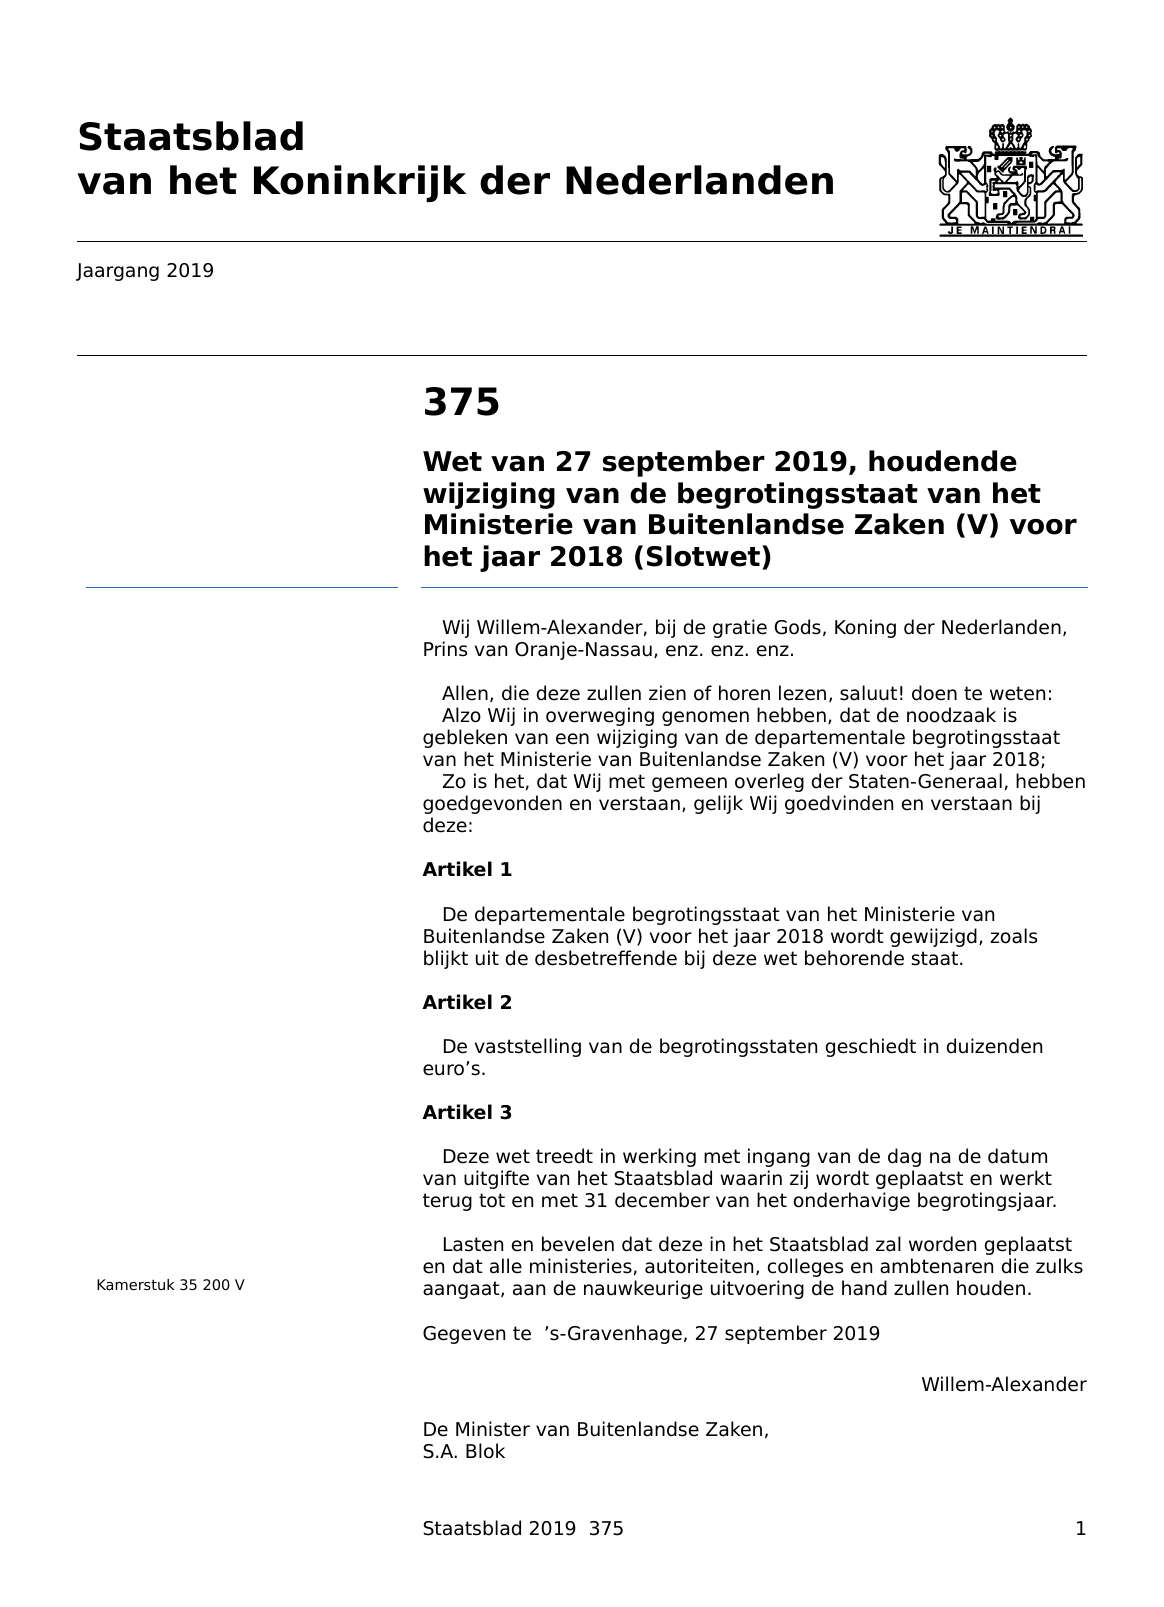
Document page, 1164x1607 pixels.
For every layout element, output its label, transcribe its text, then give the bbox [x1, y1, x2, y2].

text Wij Willem-Alexander, bij de gratie Gods, Koning der Nederlanden, Prins van Oranje-Nassau, enz. enz. enz. [422, 617, 1087, 661]
table_header Staatsblad van het Koninkrijk der Nederlanden [77, 100, 886, 241]
text Allen, die deze zullen zien of horen lezen, saluut! doen te weten: [422, 683, 1087, 705]
subtitle Artikel 2 [422, 992, 1087, 1014]
text Willem-Alexander [422, 1374, 1087, 1396]
text De Minister van Buitenlandse Zaken, S.A. Blok [422, 1418, 1087, 1462]
text Kamerstuk 35 200 V [77, 1277, 396, 1294]
text De departementale begrotingsstaat van het Ministerie van Buitenlandse Zaken (V) voor het jaar 2018 wordt gewijzigd, zoals blijkt uit de desbetreffende bij deze wet behorende staat. [422, 903, 1087, 969]
text Zo is het, dat Wij met gemeen overleg der Staten-Generaal, hebben goedgevonden en verstaan, gelijk Wij goedvinden en verstaan bij deze: [422, 771, 1087, 837]
text Deze wet treedt in werking met ingang van de dag na de datum van uitgifte van het Staatsblad waarin zij wordt geplaatst en werkt terug tot en met 31 december van het onderhavige begrotingsjaar. [422, 1146, 1087, 1212]
subtitle Artikel 3 [422, 1102, 1087, 1124]
text Wet van 27 september 2019, houdende wijziging van de begrotingsstaat van het Ministerie van Buitenlandse Zaken (V) voor het jaar 2018 (Slotwet) [422, 447, 1087, 573]
subtitle 375 [422, 381, 1087, 424]
text Alzo Wij in overweging genomen hebben, dat de noodzaak is gebleken van een wijziging van de departementale begrotingsstaat van het Ministerie van Buitenlandse Zaken (V) voor het jaar 2018; [422, 705, 1087, 771]
text Gegeven te ’s-Gravenhage, 27 september 2019 [422, 1322, 1087, 1344]
text Lasten en bevelen dat deze in het Staatsblad zal worden geplaatst en dat alle ministeries, autoriteiten, colleges en ambtenaren die zulks aangaat, aan de nauwkeurige uitvoering de hand zullen houden. [422, 1234, 1087, 1300]
table_header [886, 100, 1087, 241]
text De vaststelling van de begrotingsstaten geschiedt in duizenden euro’s. [422, 1036, 1087, 1080]
picture [936, 115, 1087, 240]
table_cell Jaargang 2019 [77, 242, 1087, 355]
subtitle Artikel 1 [422, 859, 1087, 881]
